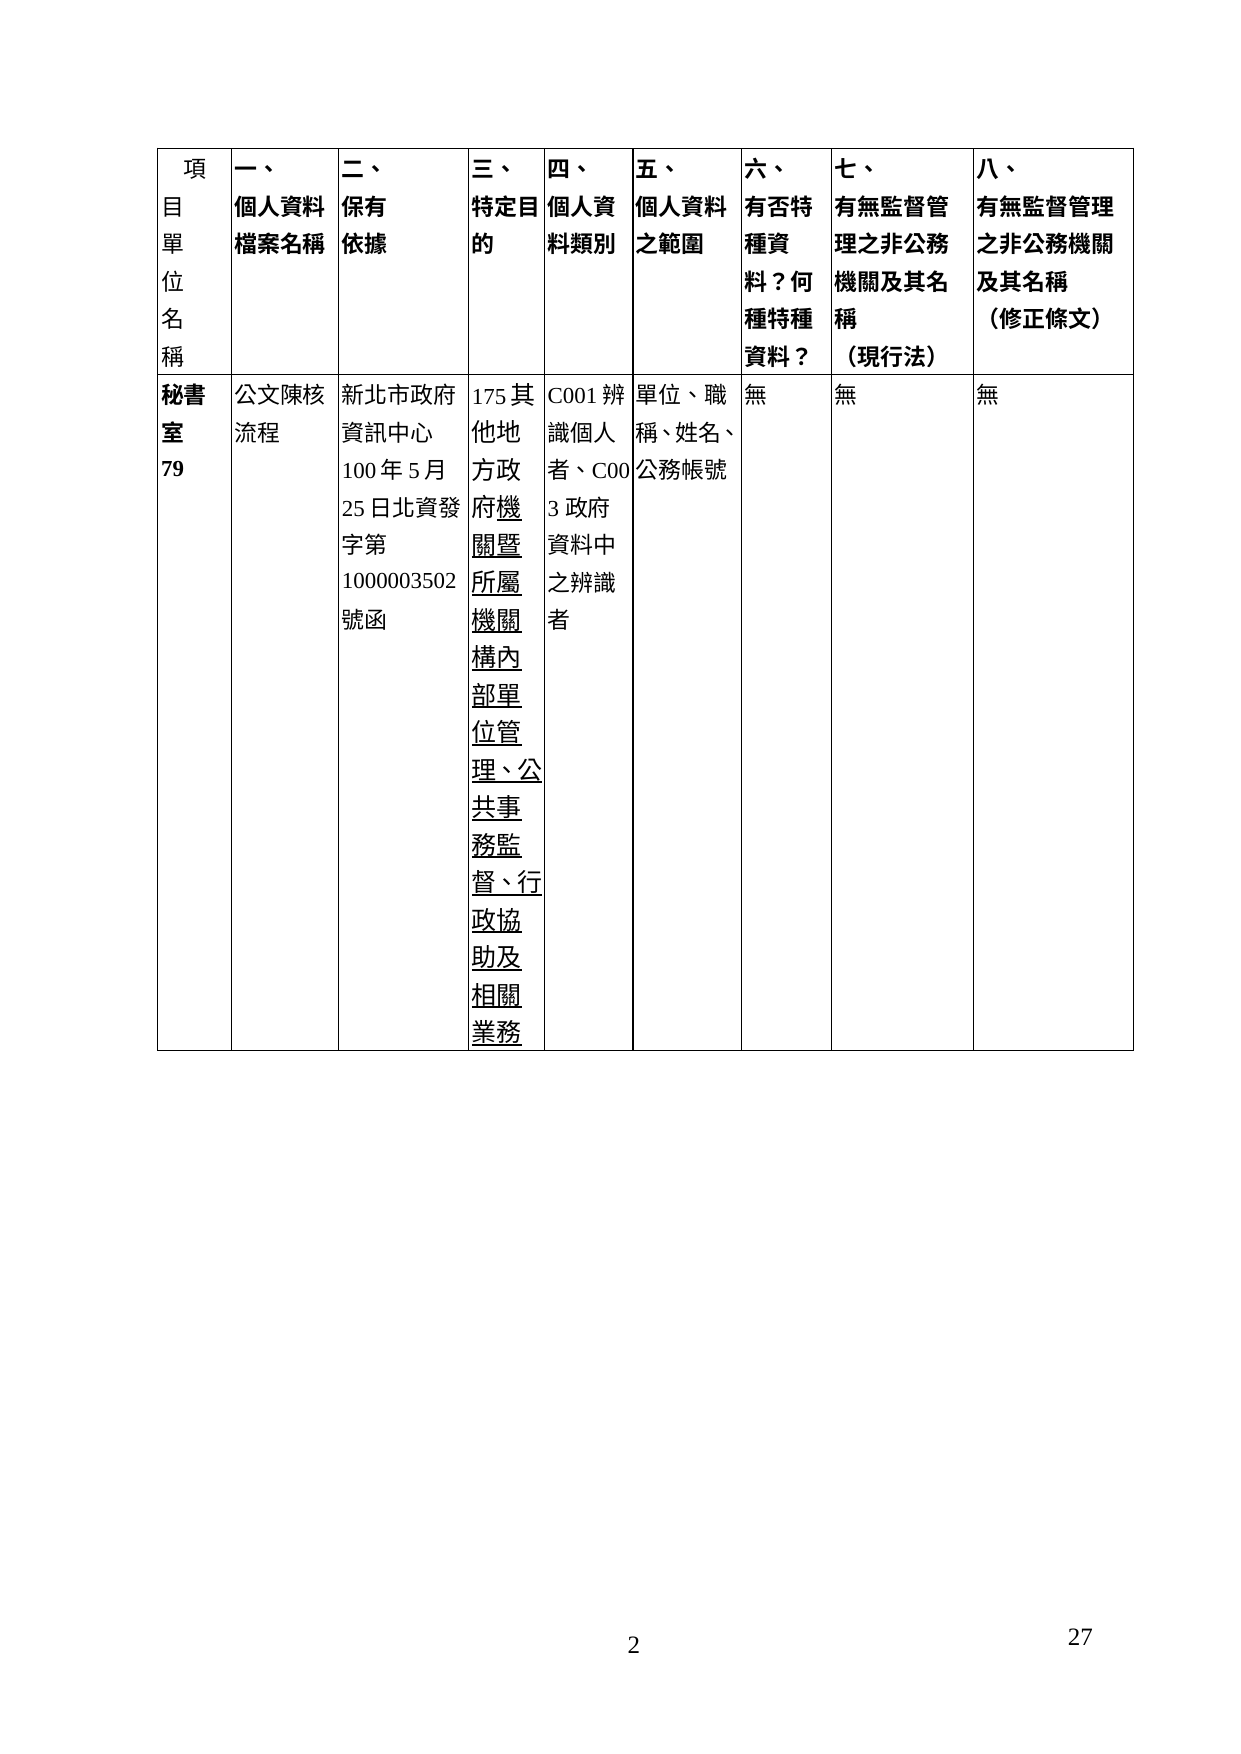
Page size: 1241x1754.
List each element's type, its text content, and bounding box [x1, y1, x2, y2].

table_header 三、 特定目的 [469, 149, 544, 374]
table_cell 無 [832, 375, 973, 1050]
table_header 四、 個人資料類別 [545, 149, 632, 374]
table_header 五、 個人資料之範圍 [634, 149, 741, 374]
table_header 六、 有否特種資料？何種特種資料？ [742, 149, 831, 374]
table_header 八、 有無監督管理之非公務機關及其名稱 （修正條文） [974, 149, 1133, 374]
table_header 項 目 單 位 名 稱 [158, 149, 231, 374]
table_cell 秘書室 79 [158, 375, 231, 1050]
table_cell 新北市政府資訊中心100年5月25日北資發字第1000003502號函 [339, 375, 468, 1050]
table_cell 單位、職稱、姓名、公務帳號 [634, 375, 741, 1050]
table_header 七、 有無監督管理之非公務機關及其名稱 （現行法） [832, 149, 973, 374]
table_cell 公文陳核流程 [232, 375, 338, 1050]
table_cell 無 [742, 375, 831, 1050]
table_cell 無 [974, 375, 1133, 1050]
table_cell C001辨識個人者、C003 政府資料中之辨識者 [545, 375, 632, 1050]
table_cell 175其他地方政府機關暨所屬機關構內部單位管理、公共事務監督、行政協助及相關業務 [469, 375, 544, 1050]
table_header 一、 個人資料檔案名稱 [232, 149, 338, 374]
table_header 二、 保有 依據 [339, 149, 468, 374]
